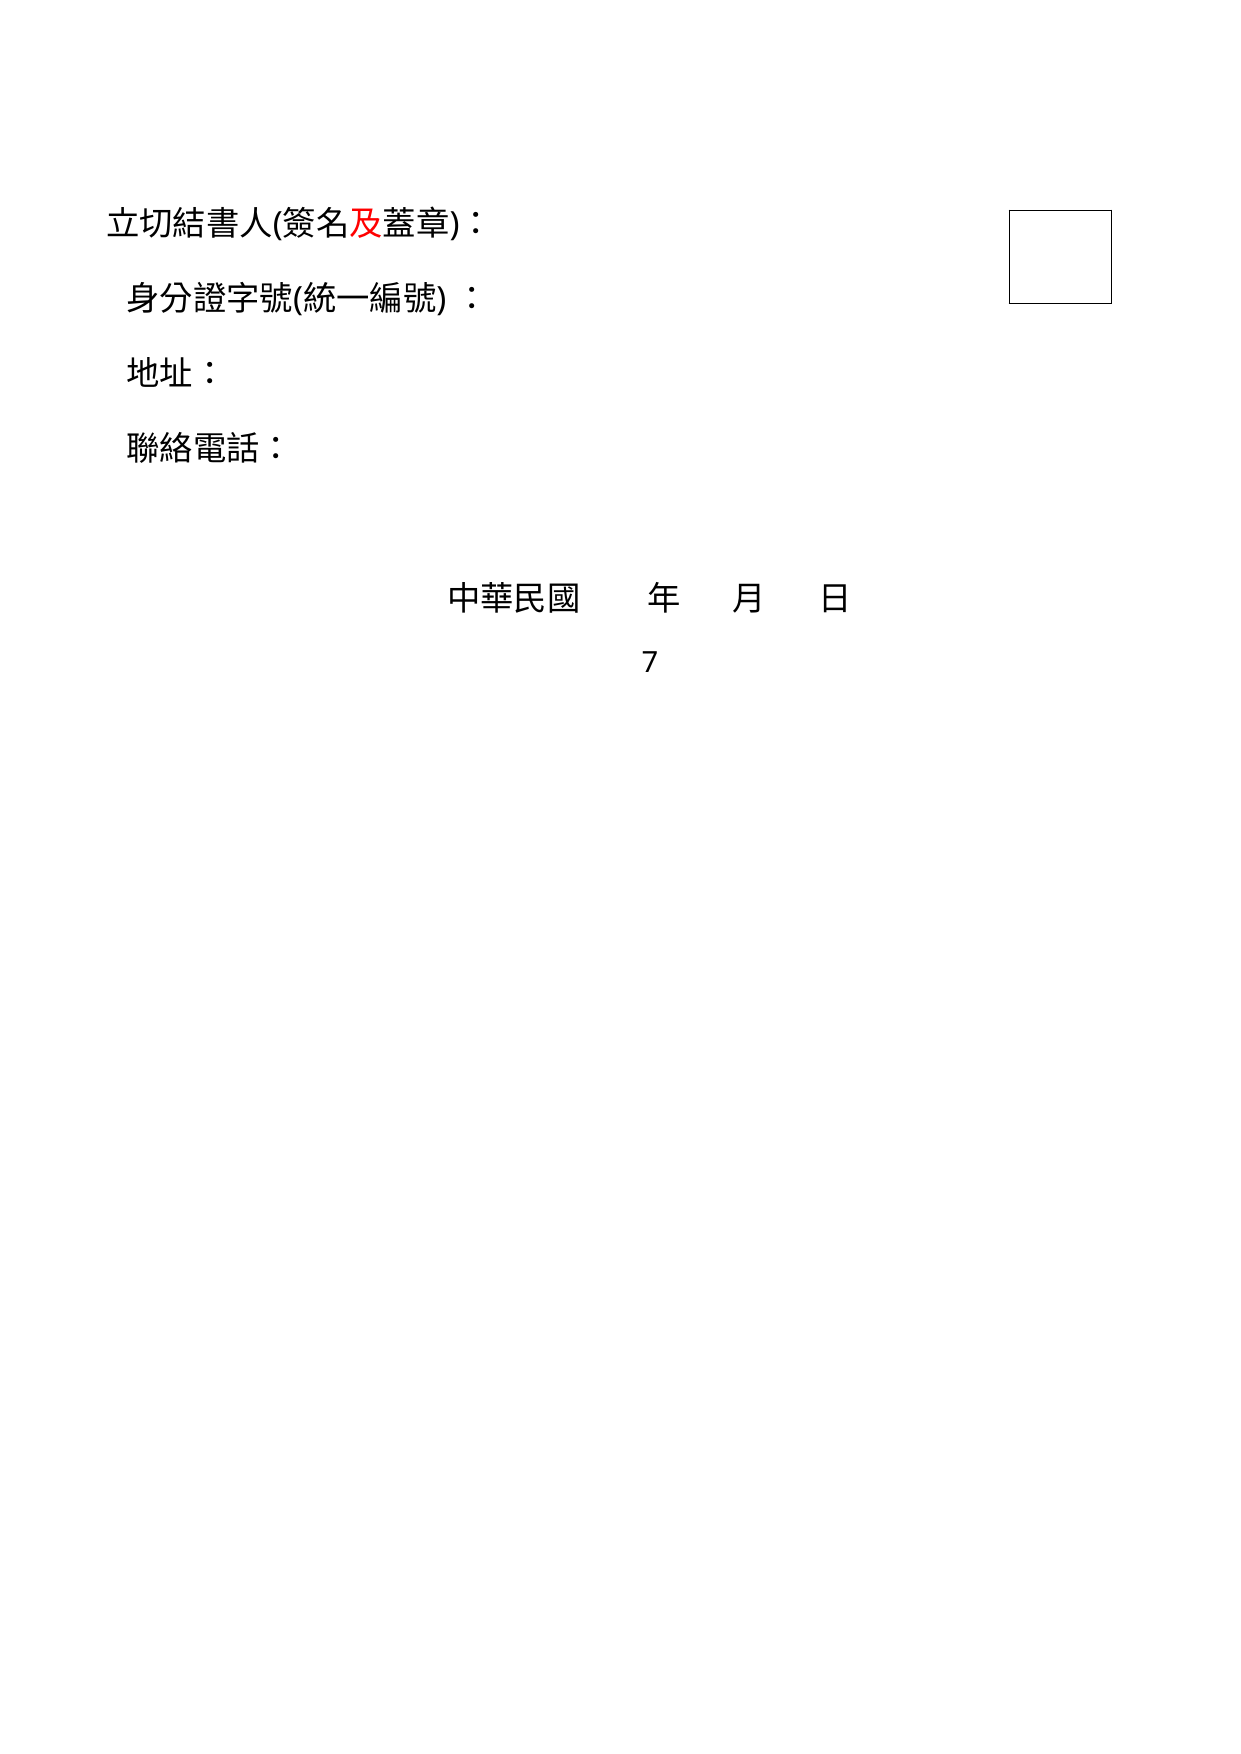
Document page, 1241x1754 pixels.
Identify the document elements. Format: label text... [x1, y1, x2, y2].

text 聯絡電話： [126, 408, 1152, 483]
text 地址： [126, 333, 1152, 408]
text 中華民國 年 月 日 [126, 558, 1173, 633]
table_header [1010, 211, 1111, 303]
text 身分證字號(統一編號) ： [126, 258, 1152, 333]
text 7 [641, 647, 663, 678]
text 立切結書人(簽名及蓋章)： [89, 183, 1152, 258]
